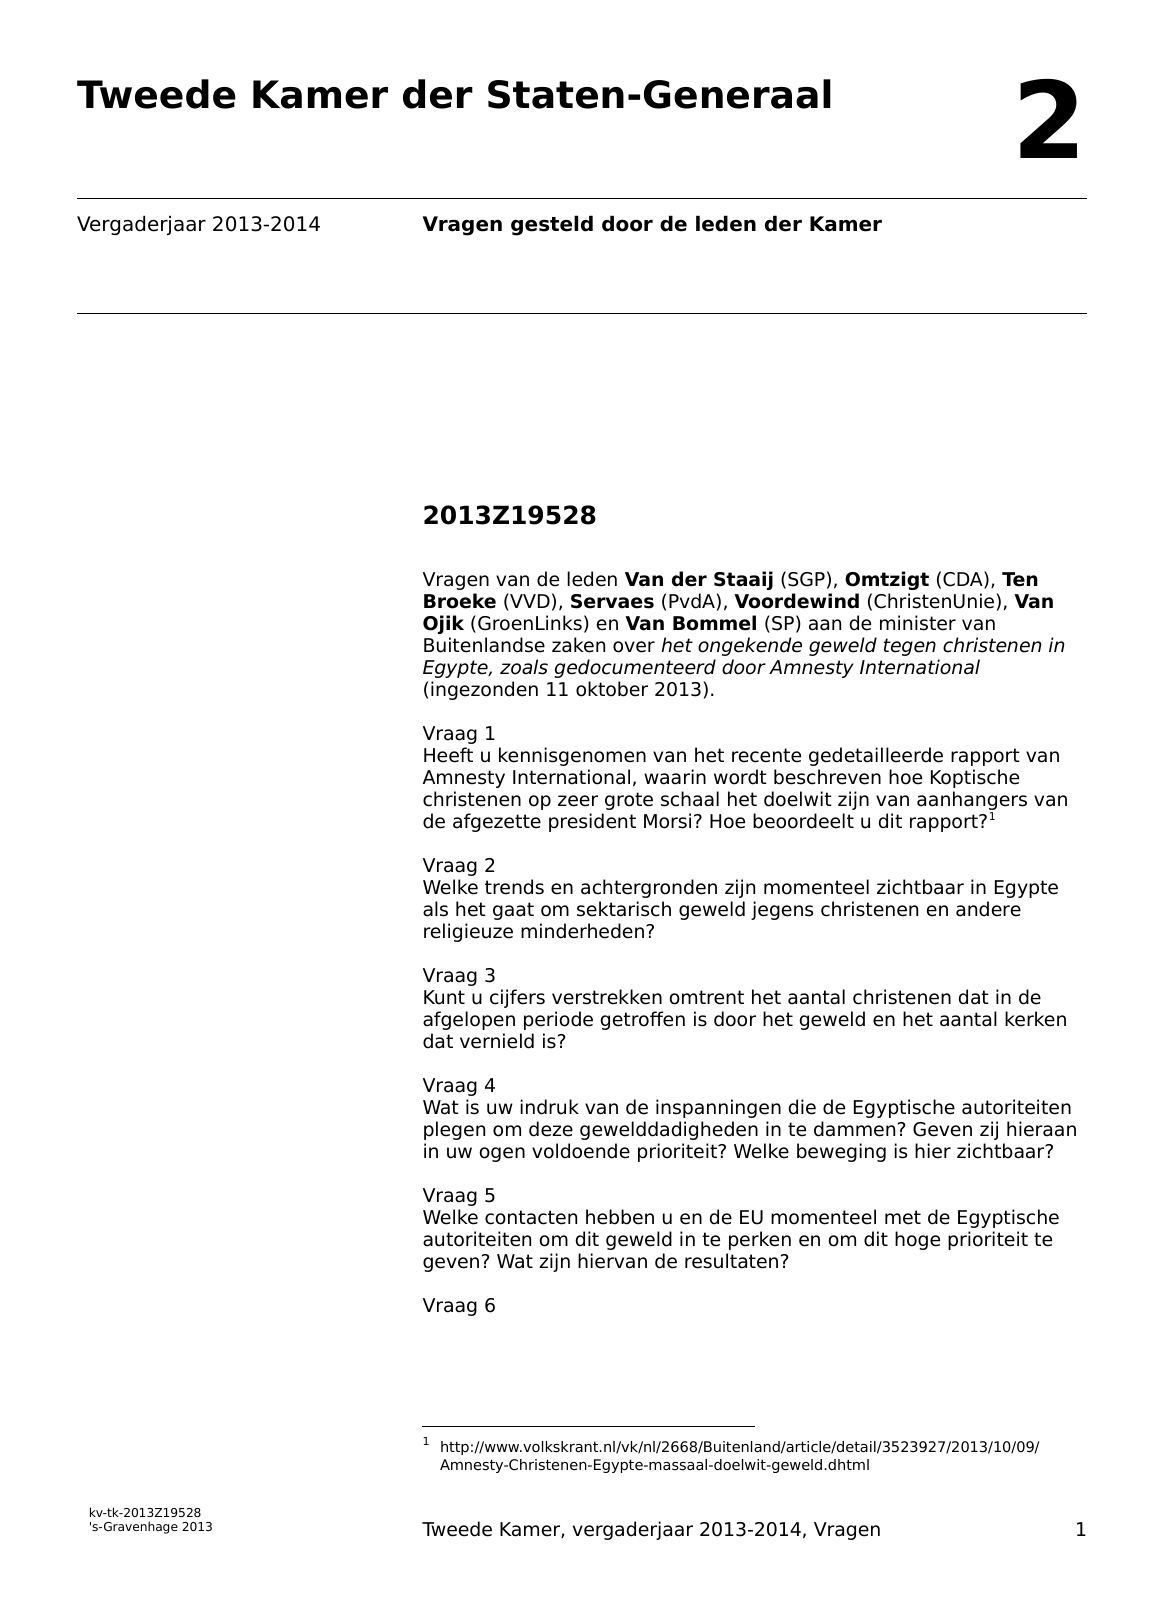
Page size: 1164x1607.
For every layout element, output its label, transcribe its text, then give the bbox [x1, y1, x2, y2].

text Vraag 1 [422, 723, 1087, 745]
text Vraag 3 [422, 965, 1087, 987]
text Vragen van de leden Van der Staaij (SGP), Omtzigt (CDA), Ten Broeke (VVD), Servaes (PvdA), Voordewind (ChristenUnie), Van Ojik (GroenLinks) en Van Bommel (SP) aan de minister van Buitenlandse zaken over het ongekende geweld tegen christenen in Egypte, zoals gedocumenteerd door Amnesty International (ingezonden 11 oktober 2013). [422, 569, 1087, 701]
text Vraag 5 [422, 1185, 1087, 1207]
text Welke contacten hebben u en de EU momenteel met de Egyptische autoriteiten om dit geweld in te perken en om dit hoge prioriteit te geven? Wat zijn hiervan de resultaten? [422, 1207, 1087, 1273]
text Kunt u cijfers verstrekken omtrent het aantal christenen dat in de afgelopen periode getroffen is door het geweld en het aantal kerken dat vernield is? [422, 987, 1087, 1053]
text Vraag 2 [422, 855, 1087, 877]
table_header Tweede Kamer der Staten-Generaal [77, 59, 886, 198]
table_cell Vergaderjaar 2013-2014 [77, 199, 422, 313]
text kv-tk-2013Z19528 [88, 1506, 323, 1520]
table_cell Vragen gesteld door de leden der Kamer [422, 199, 1087, 313]
text Wat is uw indruk van de inspanningen die de Egyptische autoriteiten plegen om deze gewelddadigheden in te dammen? Geven zij hieraan in uw ogen voldoende prioriteit? Welke beweging is hier zichtbaar? [422, 1097, 1087, 1163]
text 2013Z19528 [422, 501, 1087, 531]
text http://www.volkskrant.nl/vk/nl/2668/Buitenland/article/detail/3523927/2013/10/09/Amnesty-Christenen-Egypte-massaal-doelwit-geweld.dhtml [422, 1435, 1087, 1474]
text Vraag 6 [422, 1295, 1087, 1317]
text Welke trends en achtergronden zijn momenteel zichtbaar in Egypte als het gaat om sektarisch geweld jegens christenen en andere religieuze minderheden? [422, 877, 1087, 943]
text 's-Gravenhage 2013 [88, 1520, 323, 1534]
text Heeft u kennisgenomen van het recente gedetailleerde rapport van Amnesty International, waarin wordt beschreven hoe Koptische christenen op zeer grote schaal het doelwit zijn van aanhangers van de afgezette president Morsi? Hoe beoordeelt u dit rapport? [422, 745, 1087, 833]
table_header 2 [886, 59, 1087, 198]
text Vraag 4 [422, 1075, 1087, 1097]
